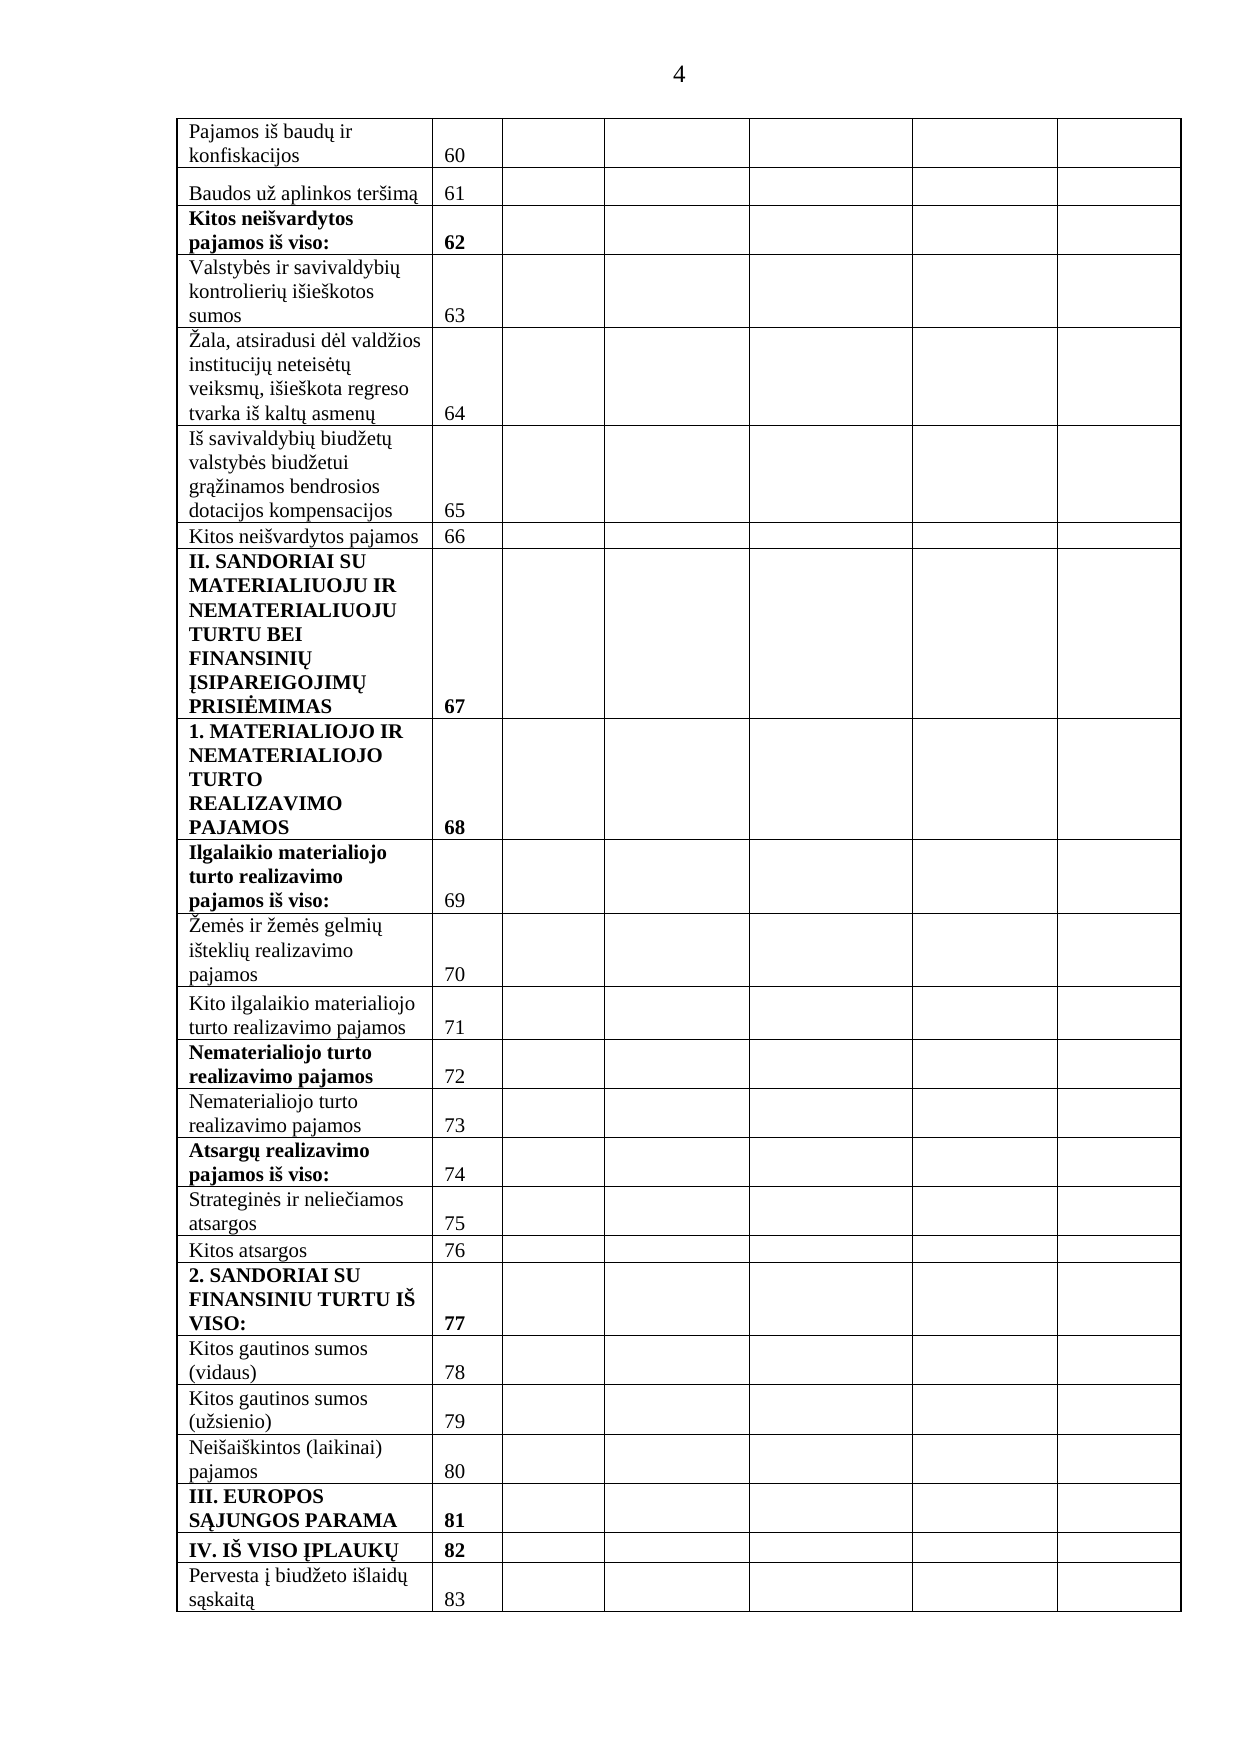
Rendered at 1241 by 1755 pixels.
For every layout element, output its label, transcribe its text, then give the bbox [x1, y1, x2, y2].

table_cell 79 [433, 1385, 502, 1433]
table_cell [750, 206, 912, 254]
table_cell [913, 1236, 1057, 1262]
table_cell [1058, 1187, 1180, 1235]
table_cell [750, 1138, 912, 1186]
table_cell [750, 1187, 912, 1235]
table_cell [503, 523, 604, 548]
table_cell [605, 328, 749, 424]
table_cell Valstybės ir savivaldybių kontrolierių išieškotos sumos [178, 255, 432, 327]
table_cell 60 [433, 119, 502, 167]
table_cell [605, 840, 749, 912]
table_cell [605, 426, 749, 522]
table_cell 66 [433, 523, 502, 548]
table_cell [1058, 1089, 1180, 1137]
table_cell [750, 987, 912, 1039]
table_cell [605, 914, 749, 986]
table_cell [913, 549, 1057, 718]
table_cell [1058, 1484, 1180, 1532]
table_cell [1058, 255, 1180, 327]
table_cell [1058, 719, 1180, 839]
table_cell Strateginės ir neliečiamos atsargos [178, 1187, 432, 1235]
table_cell Žemės ir žemės gelmių išteklių realizavimo pajamos [178, 914, 432, 986]
table_cell [1058, 1563, 1180, 1611]
table_cell [503, 987, 604, 1039]
table_cell [750, 119, 912, 167]
table_cell Ilgalaikio materialiojo turto realizavimo pajamos iš viso: [178, 840, 432, 912]
table_cell [913, 719, 1057, 839]
table_cell [503, 1089, 604, 1137]
table_cell [503, 1435, 604, 1483]
table_cell [605, 1533, 749, 1562]
table_cell Pajamos iš baudų ir konfiskacijos [178, 119, 432, 167]
table_cell [503, 549, 604, 718]
table_cell 62 [433, 206, 502, 254]
table_cell [605, 1263, 749, 1335]
table_cell [605, 1236, 749, 1262]
table_cell [750, 255, 912, 327]
table_cell [605, 1187, 749, 1235]
table_cell [605, 1336, 749, 1384]
table_cell [1058, 914, 1180, 986]
table_cell [1058, 1435, 1180, 1483]
table_cell [1058, 987, 1180, 1039]
table_cell [913, 1089, 1057, 1137]
table_cell Kito ilgalaikio materialiojo turto realizavimo pajamos [178, 987, 432, 1039]
table_cell [1058, 840, 1180, 912]
table_cell Nematerialiojo turto realizavimo pajamos [178, 1040, 432, 1088]
table_cell [1058, 1040, 1180, 1088]
table_cell 74 [433, 1138, 502, 1186]
table_cell 68 [433, 719, 502, 839]
table_cell [1058, 523, 1180, 548]
table_cell Atsargų realizavimo pajamos iš viso: [178, 1138, 432, 1186]
table_cell [750, 426, 912, 522]
table_cell [1058, 1336, 1180, 1384]
table_cell [605, 523, 749, 548]
table_cell 76 [433, 1236, 502, 1262]
table_cell Neišaiškintos (laikinai) pajamos [178, 1435, 432, 1483]
table_cell [1058, 549, 1180, 718]
table_cell 64 [433, 328, 502, 424]
table_cell 75 [433, 1187, 502, 1235]
table_cell 61 [433, 168, 502, 205]
table_cell [750, 840, 912, 912]
table_cell 81 [433, 1484, 502, 1532]
table_cell [913, 1484, 1057, 1532]
table_cell [750, 523, 912, 548]
table_cell [605, 255, 749, 327]
table_cell [750, 1533, 912, 1562]
table_cell [605, 1563, 749, 1611]
table_cell [605, 549, 749, 718]
table_cell [503, 328, 604, 424]
table_cell Kitos neišvardytos pajamos [178, 523, 432, 548]
table_cell [1058, 426, 1180, 522]
table_cell 82 [433, 1533, 502, 1562]
table_cell 78 [433, 1336, 502, 1384]
table_cell [750, 1336, 912, 1384]
table_cell [1058, 206, 1180, 254]
table_cell [503, 1263, 604, 1335]
table_cell [913, 1563, 1057, 1611]
table_cell [503, 255, 604, 327]
table_cell [750, 1236, 912, 1262]
table_cell [913, 1138, 1057, 1186]
table_cell [503, 1484, 604, 1532]
table_cell Iš savivaldybių biudžetų valstybės biudžetui grąžinamos bendrosios dotacijos kompensacijos [178, 426, 432, 522]
table_cell [913, 255, 1057, 327]
table_cell [750, 328, 912, 424]
table_cell [503, 1138, 604, 1186]
table_cell [605, 119, 749, 167]
table_cell [503, 206, 604, 254]
table_cell [913, 119, 1057, 167]
table_cell Kitos gautinos sumos (vidaus) [178, 1336, 432, 1384]
table_cell [913, 840, 1057, 912]
table_cell [913, 168, 1057, 205]
table_cell [750, 1263, 912, 1335]
table_cell [605, 168, 749, 205]
table_cell II. SANDORIAI SU MATERIALIUOJU IR NEMATERIALIUOJU TURTU BEI FINANSINIŲ ĮSIPAREIGOJIMŲ PRISIĖMIMAS [178, 549, 432, 718]
table_cell [503, 1385, 604, 1433]
table_cell Kitos neišvardytos pajamos iš viso: [178, 206, 432, 254]
table_cell [913, 1187, 1057, 1235]
table_cell [605, 1138, 749, 1186]
table_cell [503, 1236, 604, 1262]
table_cell 73 [433, 1089, 502, 1137]
table_cell [750, 168, 912, 205]
table_cell [1058, 1385, 1180, 1433]
table_cell 65 [433, 426, 502, 522]
table_cell [913, 328, 1057, 424]
table_cell [503, 426, 604, 522]
table_cell [503, 1563, 604, 1611]
table_cell [605, 206, 749, 254]
table_cell [605, 1089, 749, 1137]
table_cell [503, 914, 604, 986]
table_cell [605, 987, 749, 1039]
table_cell [913, 426, 1057, 522]
table_cell Baudos už aplinkos teršimą [178, 168, 432, 205]
table_cell [503, 168, 604, 205]
table_cell Nematerialiojo turto realizavimo pajamos [178, 1089, 432, 1137]
table_cell [913, 1040, 1057, 1088]
table_cell [605, 1484, 749, 1532]
table_cell Pervesta į biudžeto išlaidų sąskaitą [178, 1563, 432, 1611]
table_cell [750, 719, 912, 839]
table_cell [913, 987, 1057, 1039]
table_cell [750, 1040, 912, 1088]
table_cell Žala, atsiradusi dėl valdžios institucijų neteisėtų veiksmų, išieškota regreso tvarka iš kaltų asmenų [178, 328, 432, 424]
table_cell [1058, 328, 1180, 424]
table_cell [1058, 1138, 1180, 1186]
table_cell III. EUROPOS SĄJUNGOS PARAMA [178, 1484, 432, 1532]
table_cell [750, 1435, 912, 1483]
table_cell [913, 206, 1057, 254]
table_cell [503, 1533, 604, 1562]
table_cell [913, 523, 1057, 548]
table_cell [1058, 168, 1180, 205]
table_cell 63 [433, 255, 502, 327]
table_cell [913, 1336, 1057, 1384]
table_cell [913, 1263, 1057, 1335]
table_cell 77 [433, 1263, 502, 1335]
table_cell 1. MATERIALIOJO IR NEMATERIALIOJO TURTO REALIZAVIMO PAJAMOS [178, 719, 432, 839]
table_cell 72 [433, 1040, 502, 1088]
table_cell [1058, 119, 1180, 167]
table_cell [605, 719, 749, 839]
table_cell [913, 1385, 1057, 1433]
table_cell [750, 1089, 912, 1137]
table_cell [503, 1187, 604, 1235]
table_cell 80 [433, 1435, 502, 1483]
table_cell 2. SANDORIAI SU FINANSINIU TURTU IŠ VISO: [178, 1263, 432, 1335]
table_cell [605, 1435, 749, 1483]
table_cell [750, 1563, 912, 1611]
table_cell Kitos atsargos [178, 1236, 432, 1262]
table_cell [750, 914, 912, 986]
table_cell [750, 549, 912, 718]
table_cell [1058, 1236, 1180, 1262]
table_cell [750, 1385, 912, 1433]
table_cell [503, 1040, 604, 1088]
table_cell Kitos gautinos sumos (užsienio) [178, 1385, 432, 1433]
table_cell [1058, 1533, 1180, 1562]
table_cell 71 [433, 987, 502, 1039]
table_cell 67 [433, 549, 502, 718]
table_cell [605, 1040, 749, 1088]
table_cell [605, 1385, 749, 1433]
table_cell [913, 1533, 1057, 1562]
table_cell [503, 1336, 604, 1384]
table_cell IV. IŠ VISO ĮPLAUKŲ [178, 1533, 432, 1562]
table_cell [913, 914, 1057, 986]
table_cell [503, 840, 604, 912]
table_cell 70 [433, 914, 502, 986]
table_cell [503, 119, 604, 167]
table_cell [913, 1435, 1057, 1483]
table_cell [1058, 1263, 1180, 1335]
table_cell 83 [433, 1563, 502, 1611]
table_cell 69 [433, 840, 502, 912]
table_cell [503, 719, 604, 839]
table_cell [750, 1484, 912, 1532]
